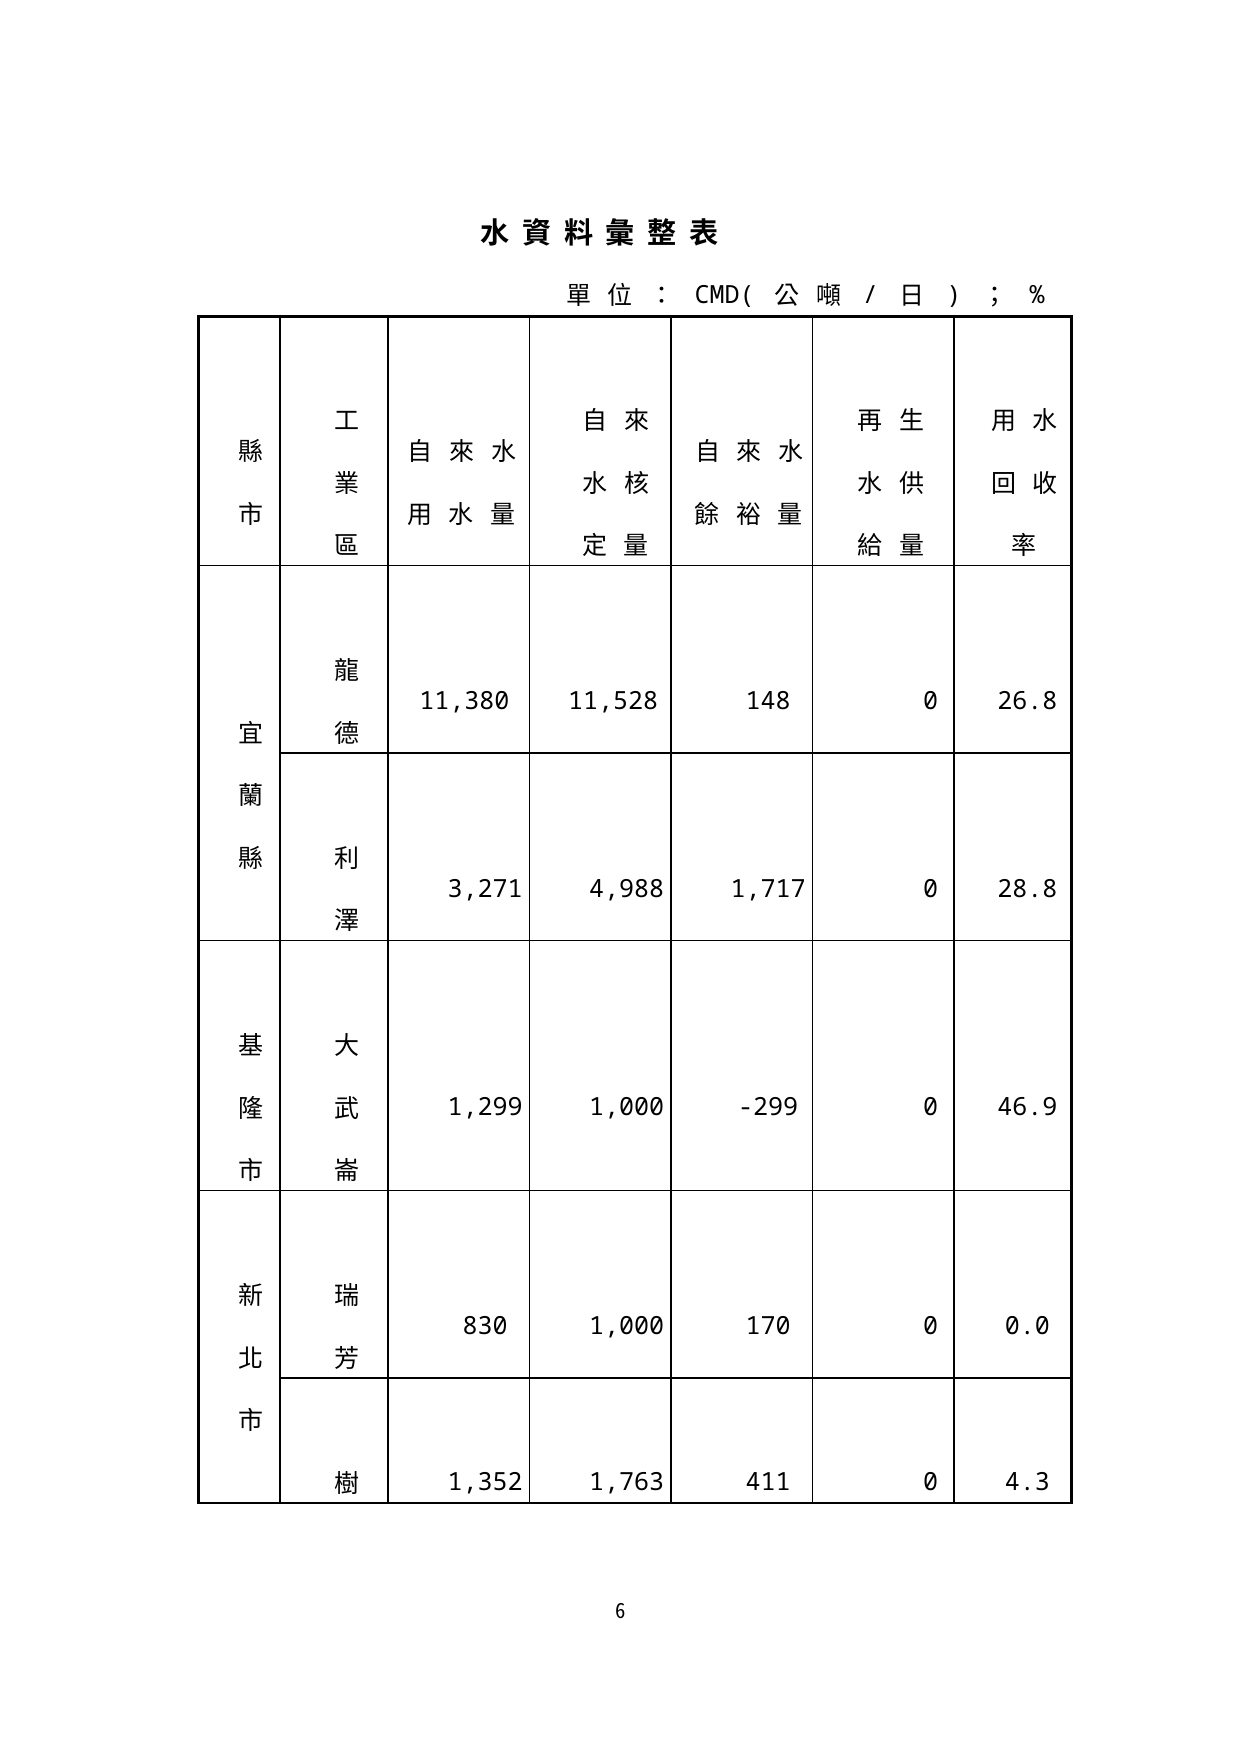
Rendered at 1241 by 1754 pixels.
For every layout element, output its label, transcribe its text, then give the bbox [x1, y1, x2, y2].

table_cell 0.0 [955, 1191, 1070, 1377]
table_cell 411 [672, 1379, 812, 1502]
table_cell 4.3 [955, 1379, 1070, 1502]
table_cell 3,271 [389, 754, 529, 939]
table_cell 4,988 [530, 754, 670, 939]
table_header 再生水供給量 [813, 318, 953, 564]
table_cell 1,000 [530, 1191, 670, 1377]
table_cell 0 [813, 566, 953, 752]
table_cell 大武崙 [281, 941, 387, 1189]
table_cell 利澤 [281, 754, 387, 939]
table_header 用水回收率 [955, 318, 1070, 564]
table_cell 26.8 [955, 566, 1070, 752]
table_cell 0 [813, 1191, 953, 1377]
table_cell 0 [813, 754, 953, 939]
table_cell 1,717 [672, 754, 812, 939]
table_header 自來水核定量 [530, 318, 670, 564]
table_cell -299 [672, 941, 812, 1189]
table_cell 11,528 [530, 566, 670, 752]
table_cell 1,000 [530, 941, 670, 1189]
table_cell 樹 [281, 1379, 387, 1502]
table_cell 830 [389, 1191, 529, 1377]
table_cell 新北市 [200, 1191, 279, 1502]
table_header 自來水餘裕量 [672, 318, 812, 564]
text 單位：CMD(公噸/日)；% [253, 252, 1058, 314]
table_cell 148 [672, 566, 812, 752]
table_cell 1,352 [389, 1379, 529, 1502]
table_cell 170 [672, 1191, 812, 1377]
table_cell 0 [813, 1379, 953, 1502]
table_cell 28.8 [955, 754, 1070, 939]
table_cell 0 [813, 941, 953, 1189]
table_cell 瑞芳 [281, 1191, 387, 1377]
table_cell 宜蘭縣 [200, 566, 279, 939]
table_cell 46.9 [955, 941, 1070, 1189]
table_cell 11,380 [389, 566, 529, 752]
table_cell 基隆市 [200, 941, 279, 1189]
text 水資料彙整表 [197, 189, 1058, 252]
table_header 自來水用水量 [389, 318, 529, 564]
table_cell 1,763 [530, 1379, 670, 1502]
table_header 工業區 [281, 318, 387, 564]
table_header 縣市 [200, 318, 279, 564]
table_cell 1,299 [389, 941, 529, 1189]
table_cell 龍德 [281, 566, 387, 752]
